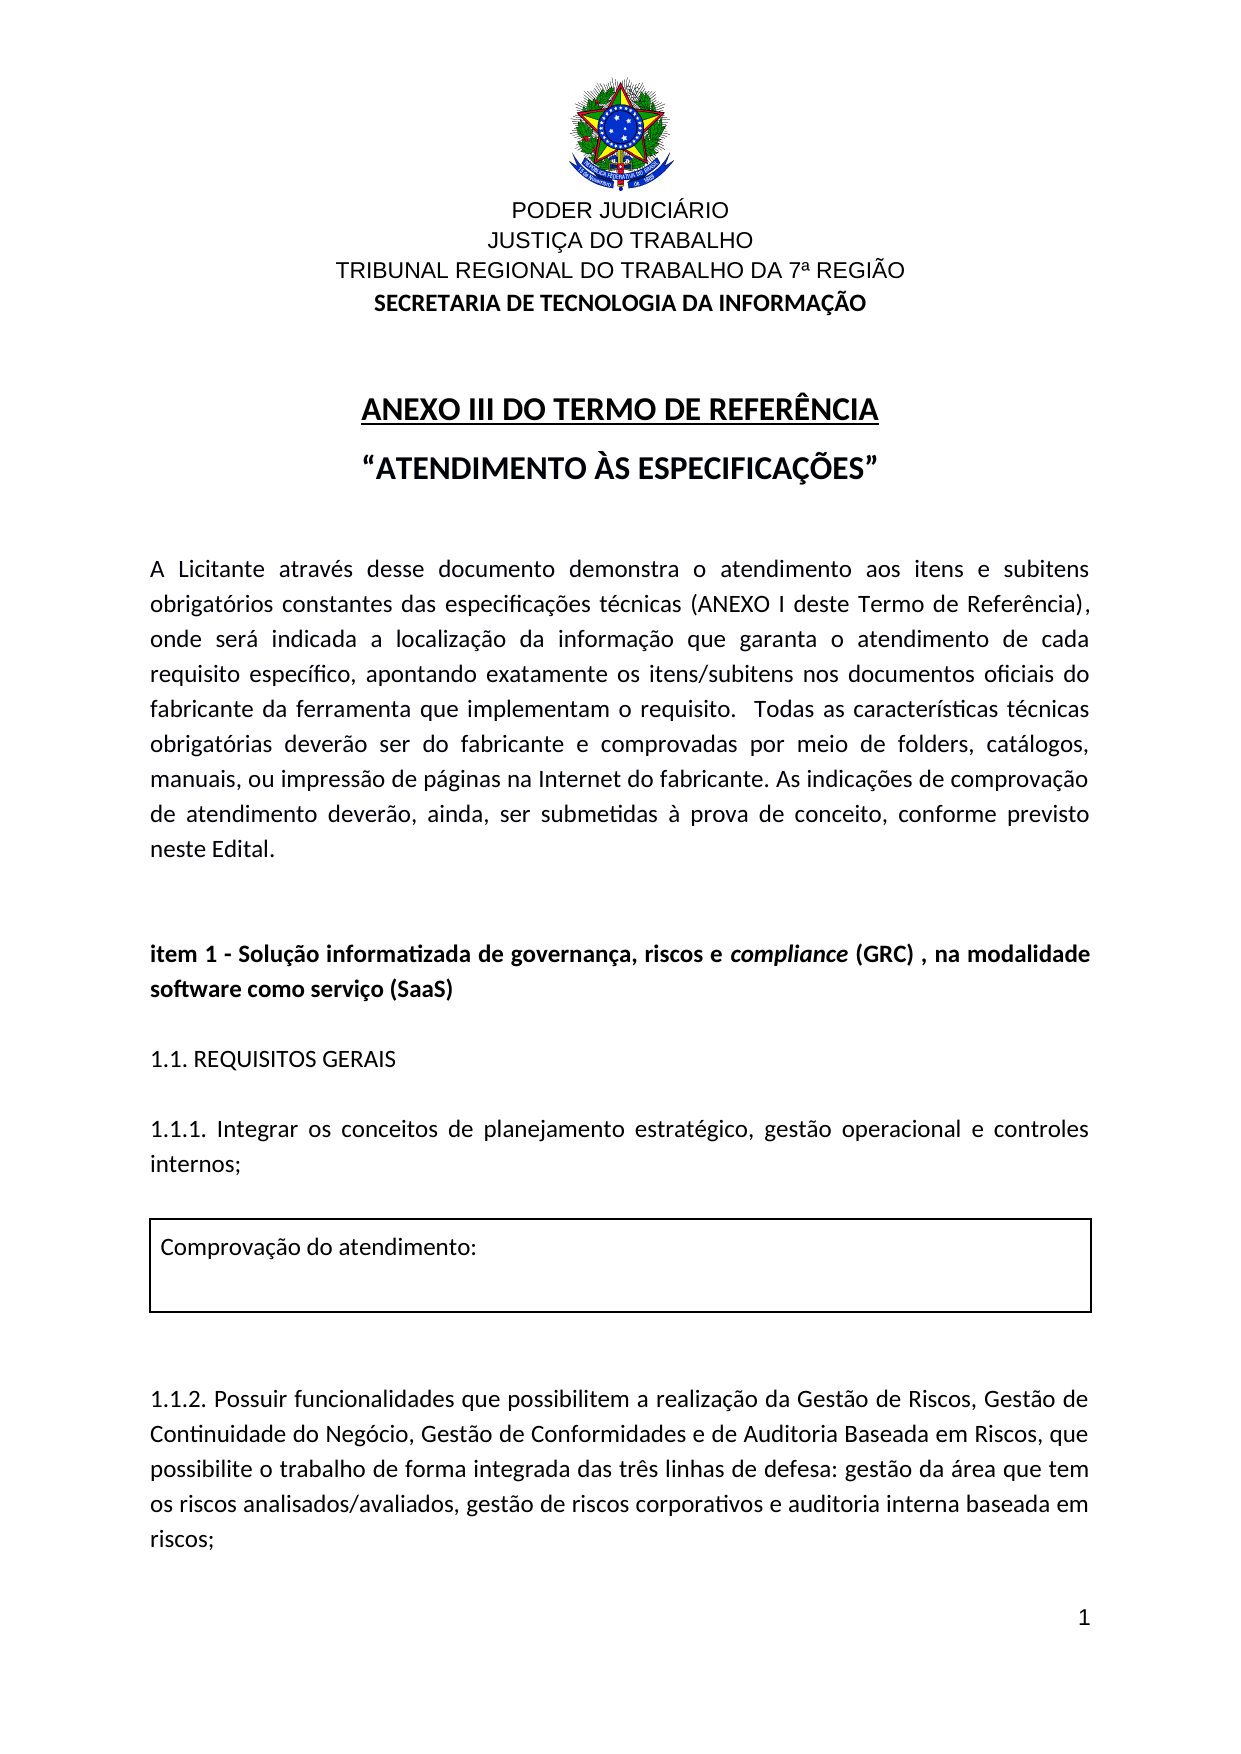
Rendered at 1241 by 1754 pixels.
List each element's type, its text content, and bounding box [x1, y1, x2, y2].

text item 1 - Solução informatizada de governança, riscos e compliance (GRC) , na modalidade software como serviço (SaaS) [150, 938, 1091, 1004]
text ANEXO III DO TERMO DE REFERÊNCIA [150, 388, 1091, 429]
text 1.1.1. Integrar os conceitos de planejamento estratégico, gestão operacional e controles internos; [150, 1113, 1091, 1179]
text 1.1.2. Possuir funcionalidades que possibilitem a realização da Gestão de Riscos, Gestão de Continuidade do Negócio, Gestão de Conformidades e de Auditoria Baseada em Riscos, que possibilite o trabalho de forma integrada das três linhas de defesa: gestão da área que tem os riscos analisados/avaliados, gestão de riscos corporativos e auditoria interna baseada em riscos; [150, 1383, 1091, 1553]
text “ATENDIMENTO ÀS ESPECIFICAÇÕES” [150, 447, 1091, 488]
table_header Comprovação do atendimento: [151, 1220, 1090, 1311]
text 1.1. REQUISITOS GERAIS [150, 1043, 1091, 1074]
text A Licitante através desse documento demonstra o atendimento aos itens e subitens obrigatórios constantes das especificações técnicas (ANEXO I deste Termo de Referência), onde será indicada a localização da informação que garanta o atendimento de cada requisito específico, apontando exatamente os itens/subitens nos documentos oficiais do fabricante da ferramenta que implementam o requisito. Todas as características técnicas obrigatórias deverão ser do fabricante e comprovadas por meio de folders, catálogos, manuais, ou impressão de páginas na Internet do fabricante. As indicações de comprovação de atendimento deverão, ainda, ser submetidas à prova de conceito, conforme previsto neste Edital. [150, 553, 1091, 864]
